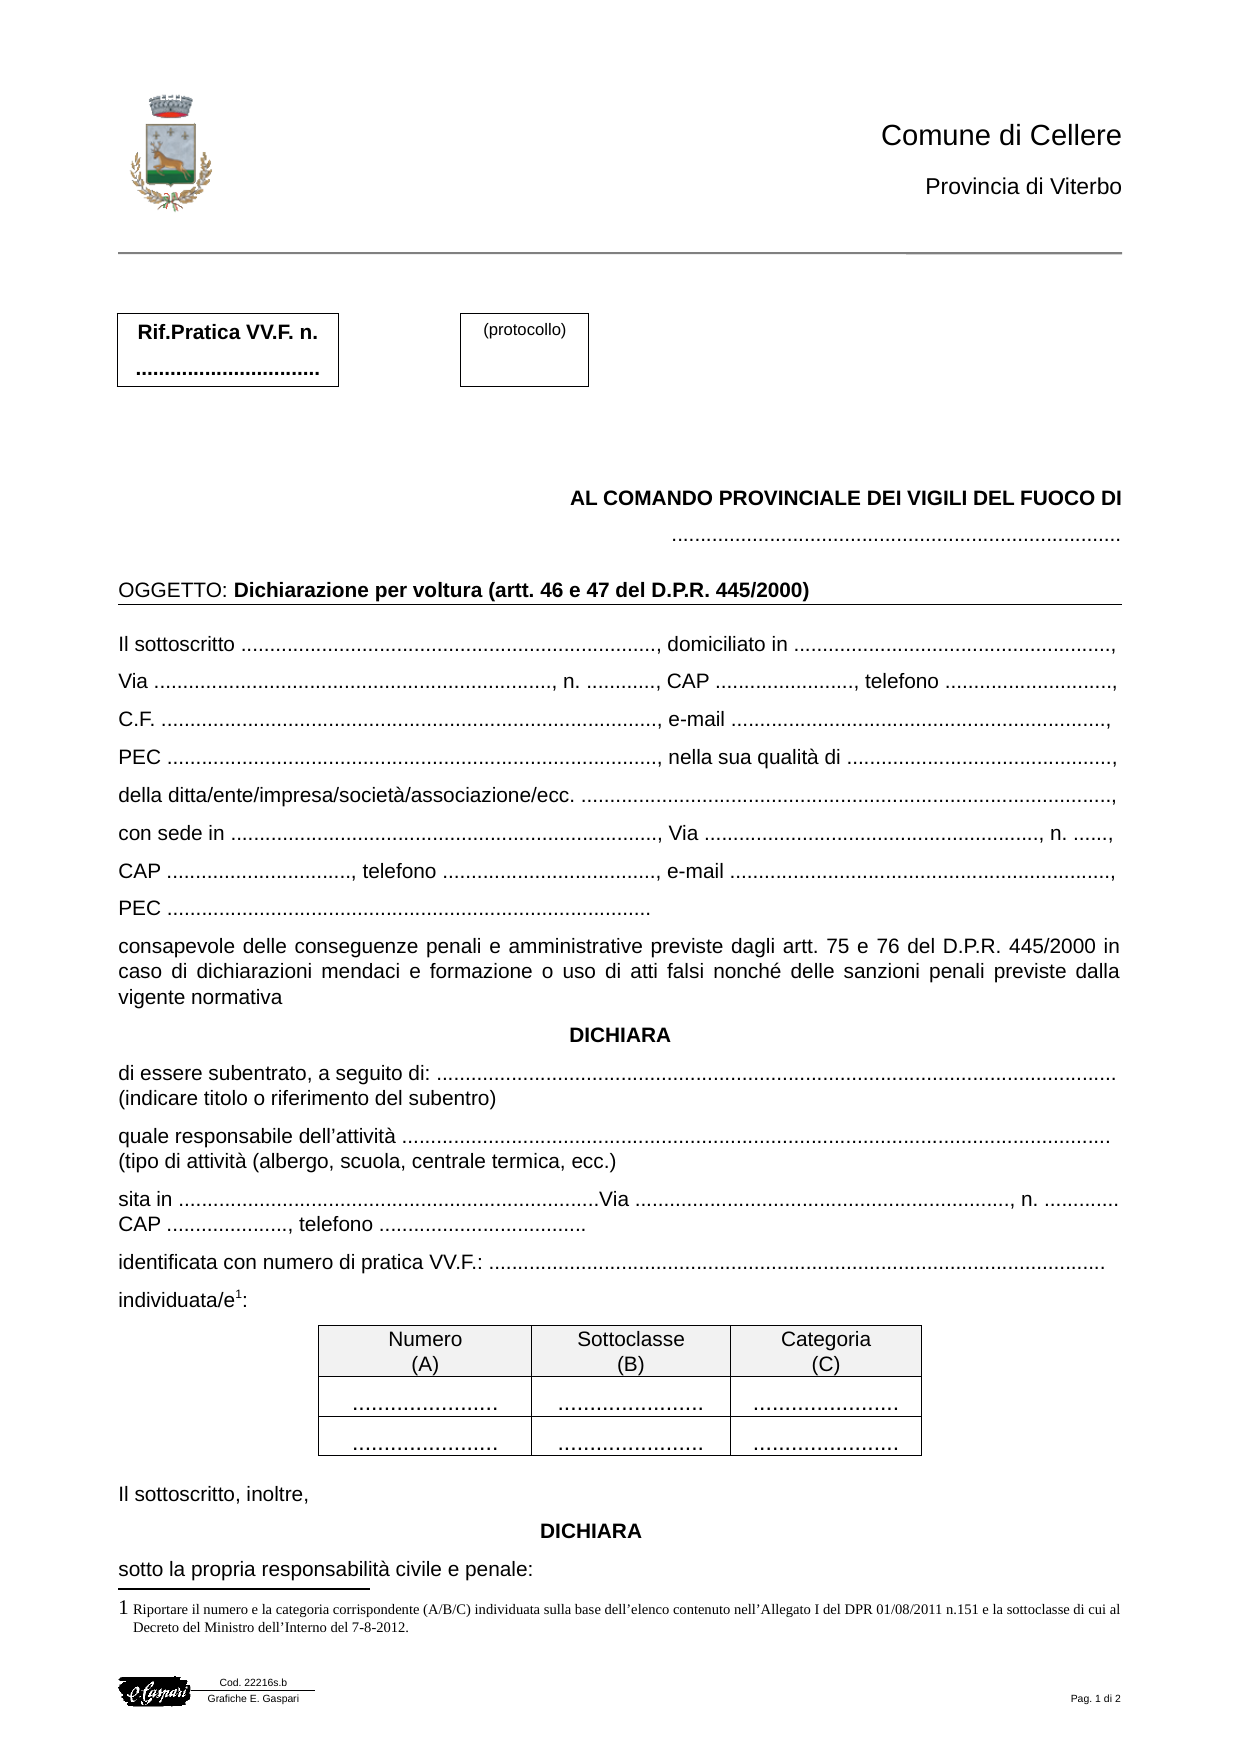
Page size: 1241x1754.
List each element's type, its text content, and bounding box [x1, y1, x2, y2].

text Via ....................................................................., n. ............, CAP ........................, telefono ............................., [118, 669, 1122, 693]
text OGGETTO: Dichiarazione per voltura (artt. 46 e 47 del D.P.R. 445/2000) [118, 578, 1122, 604]
text della ditta/ente/impresa/società/associazione/ecc. ............................................................................................, [118, 783, 1122, 807]
text identificata con numero di pratica VV.F.: ........................................................................................................... [118, 1250, 1122, 1274]
text DICHIARA [118, 1022, 1122, 1046]
table_cell ....................... [731, 1417, 921, 1455]
table_header Sottoclasse (B) [532, 1326, 730, 1376]
table_cell ....................... [532, 1377, 730, 1416]
text con sede in .........................................................................., Via .........................................................., n. ......, [118, 821, 1122, 844]
text sita in .........................................................................Via ................................................................., n. ............. CAP ....................., telefono .................................... [118, 1187, 1122, 1236]
text consapevole delle conseguenze penali e amministrative previste dagli artt. 75 e 76 del D.P.R. 445/2000 in caso di dichiarazioni mendaci e formazione o uso di atti falsi nonché delle sanzioni penali previste dalla vigente normativa [118, 934, 1122, 1009]
table_header [339, 313, 460, 386]
text CAP ................................, telefono ....................................., e-mail .................................................................., [118, 858, 1122, 882]
text individuata/e: [118, 1287, 1122, 1311]
text Provincia di Viterbo [224, 173, 1122, 200]
table_header Numero (A) [319, 1326, 531, 1376]
text Il sottoscritto ........................................................................, domiciliato in ......................................................., [118, 632, 1122, 656]
text di essere subentrato, a seguito di: ...................................................................................................................... (indicare titolo o riferimento del subentro) [118, 1060, 1122, 1109]
table_header Rif.Pratica VV.F. n. ................................ [118, 314, 338, 386]
table_cell ....................... [532, 1417, 730, 1455]
table_cell ....................... [319, 1377, 531, 1416]
text Il sottoscritto, inoltre, [118, 1481, 1063, 1505]
text PEC ....................................................................................., nella sua qualità di .............................................., [118, 745, 1122, 769]
text Comune di Cellere [224, 118, 1122, 152]
table_header Categoria (C) [731, 1326, 921, 1376]
text AL COMANDO PROVINCIALE DEI VIGILI DEL FUOCO DI [118, 486, 1122, 509]
text PEC .................................................................................... [118, 896, 1122, 920]
table_cell ....................... [319, 1417, 531, 1455]
picture [122, 87, 224, 219]
table_cell ....................... [731, 1377, 921, 1416]
text sotto la propria responsabilità civile e penale: [118, 1557, 1107, 1581]
text DICHIARA [118, 1519, 1064, 1543]
picture [117, 1675, 191, 1707]
table_header (protocollo) [461, 314, 588, 386]
text .............................................................................. [118, 522, 1122, 546]
text quale responsabile dell’attività ........................................................................................................................... (tipo di attività (albergo, scuola, centrale termica, ecc.) [118, 1123, 1122, 1173]
text C.F. ......................................................................................, e-mail ................................................................., [118, 707, 1122, 731]
text Riportare il numero e la categoria corrispondente (A/B/C) individuata sulla base dell’elenco contenuto nell’Allegato I del DPR 01/08/2011 n.151 e la sottoclasse di cui al Decreto del Ministro dell’Interno del 7-8-2012. [118, 1595, 1122, 1636]
